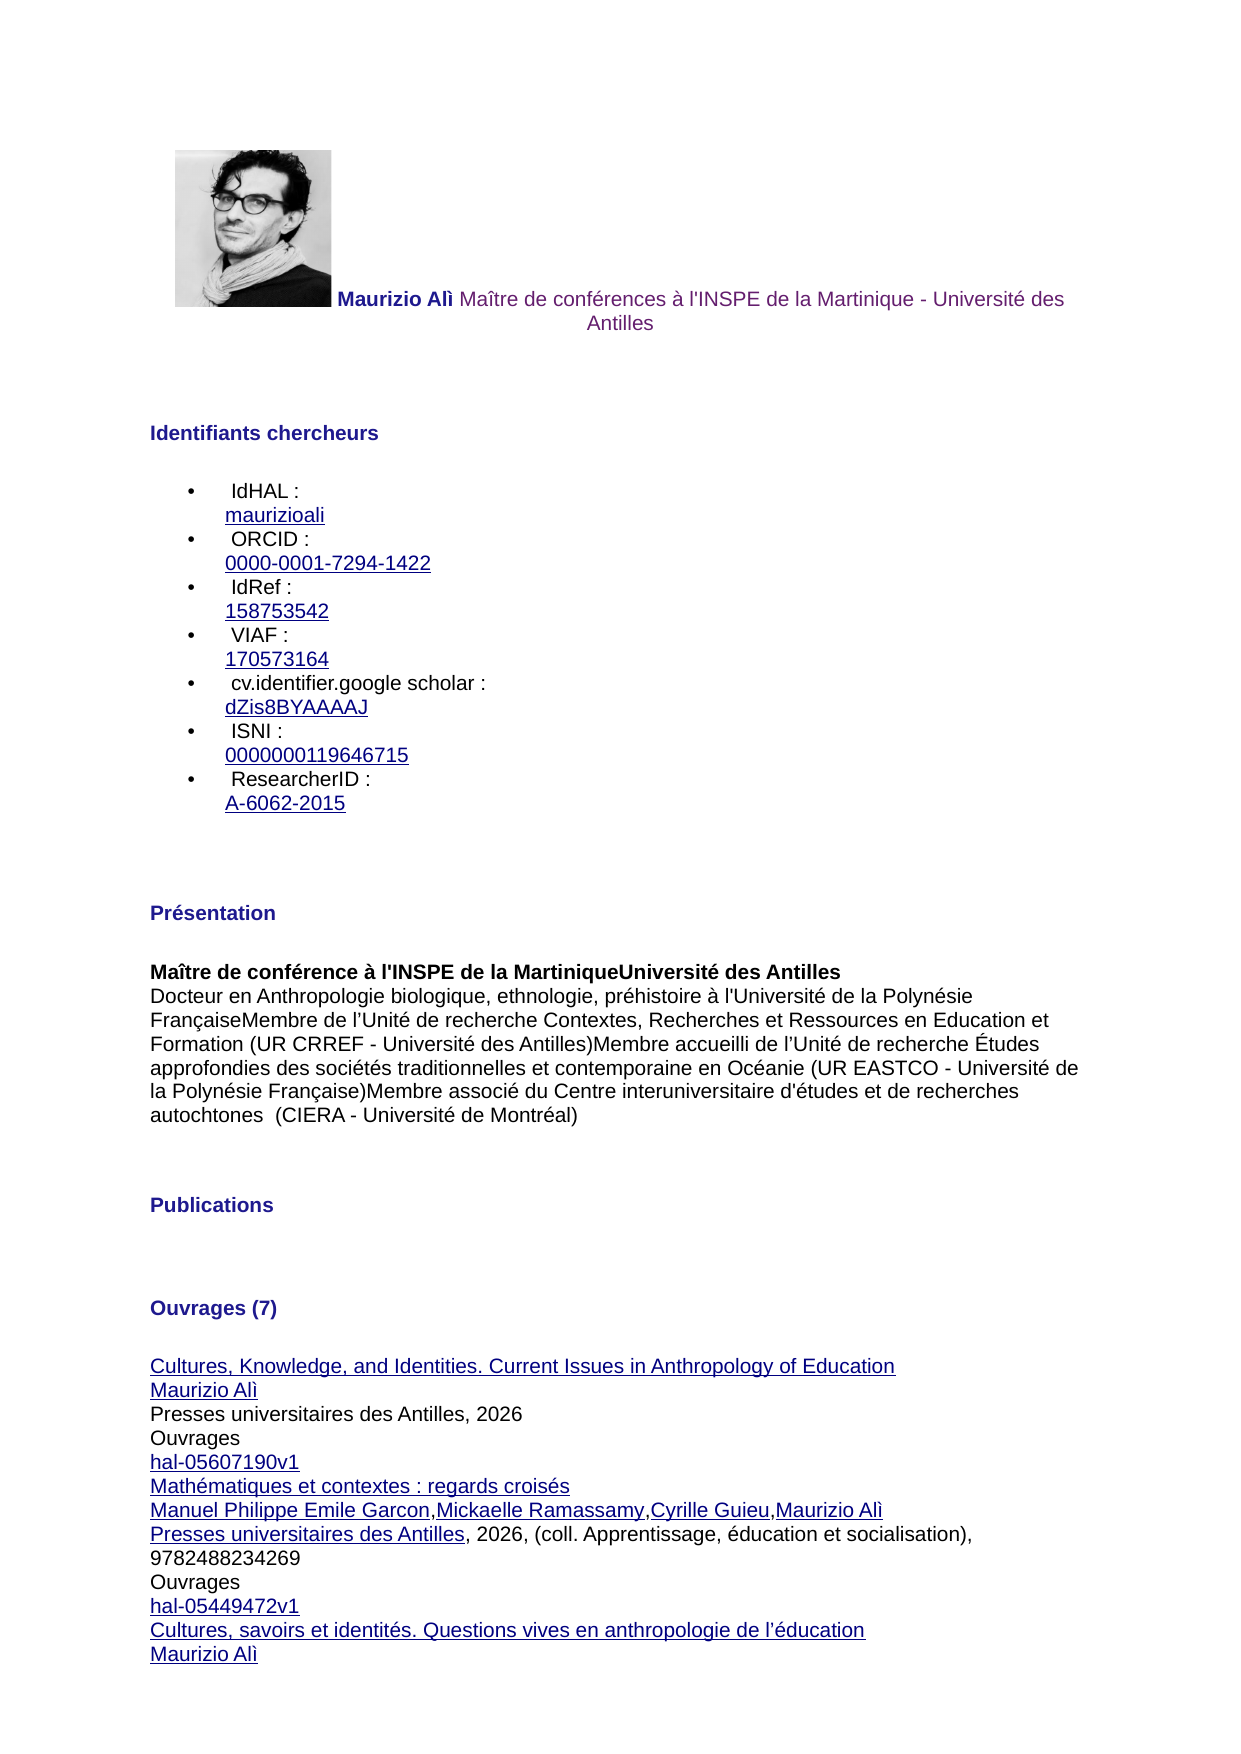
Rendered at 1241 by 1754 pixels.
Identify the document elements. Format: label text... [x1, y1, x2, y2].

subtitle Publications [150, 1193, 1090, 1217]
subtitle Ouvrages (7) [150, 1296, 1090, 1320]
list A-6062-2015 [187, 791, 1090, 815]
list cv.identifier.google scholar : [187, 671, 1090, 695]
list ISNI : [187, 719, 1090, 743]
list 170573164 [187, 647, 1090, 671]
text Maître de conférence à l'INSPE de la MartiniqueUniversité des Antilles [150, 959, 1090, 983]
list IdRef : [187, 575, 1090, 599]
subtitle Identifiants chercheurs [150, 421, 1090, 445]
table_cell Mathématiques et contextes : regards croisés Manuel Philippe Emile Garcon,Mickaelle Ramassamy,Cyrille Guieu,Maurizio Alì Presses universitaires des Antilles, 2026, (coll. Apprentissage, éducation et socialisation), 9782488234269 Ouvrages hal-05449472v1 [150, 1474, 1090, 1618]
text Docteur en Anthropologie biologique, ethnologie, préhistoire à l'Université de la Polynésie FrançaiseMembre de l’Unité de recherche Contextes, Recherches et Ressources en Education et Formation (UR CRREF - Université des Antilles)Membre accueilli de l’Unité de recherche Études approfondies des sociétés traditionnelles et contemporaine en Océanie (UR EASTCO - Université de la Polynésie Française)Membre associé du Centre interuniversitaire d'études et de recherches autochtones (CIERA - Université de Montréal) [150, 983, 1090, 1127]
list 0000000119646715 [187, 743, 1090, 767]
list IdHAL : [187, 479, 1090, 503]
subtitle Présentation [150, 901, 1090, 925]
list 0000-0001-7294-1422 [187, 551, 1090, 575]
list maurizioali [187, 503, 1090, 527]
picture [175, 150, 332, 307]
list dZis8BYAAAAJ [187, 695, 1090, 719]
list VIAF : [187, 623, 1090, 647]
table_cell Cultures, savoirs et identités. Questions vives en anthropologie de l’éducation Maurizio Alì [150, 1618, 1090, 1666]
list ORCID : [187, 527, 1090, 551]
subtitle Maurizio Alì Maître de conférences à l'INSPE de la Martinique - Université des Antilles [150, 150, 1090, 334]
list ResearcherID : [187, 767, 1090, 791]
table_header Cultures, Knowledge, and Identities. Current Issues in Anthropology of Education Maurizio Alì Presses universitaires des Antilles, 2026 Ouvrages hal-05607190v1 [150, 1354, 1090, 1474]
list 158753542 [187, 599, 1090, 623]
